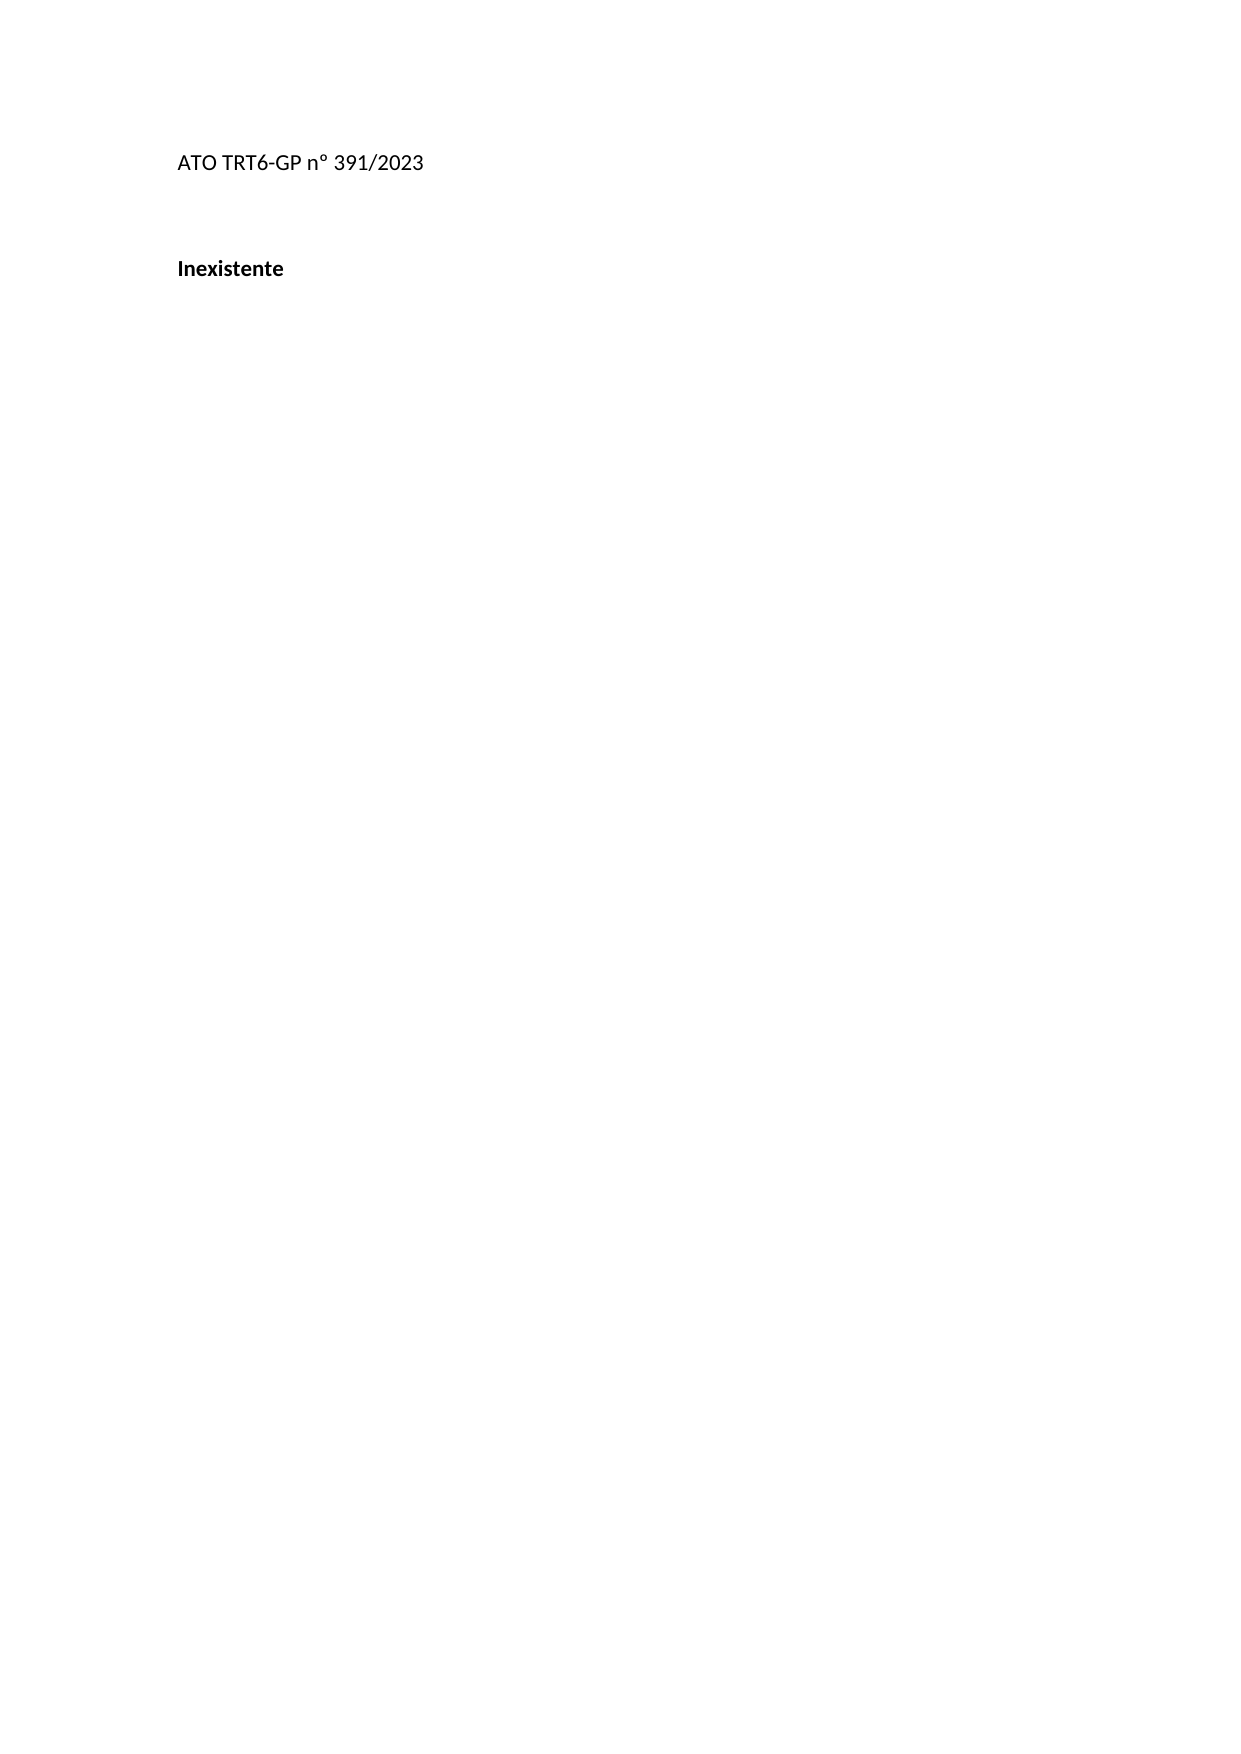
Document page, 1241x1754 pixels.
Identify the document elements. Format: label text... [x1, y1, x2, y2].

text ATO TRT6-GP nº 391/2023 [177, 148, 1063, 176]
text Inexistente [177, 254, 1063, 282]
